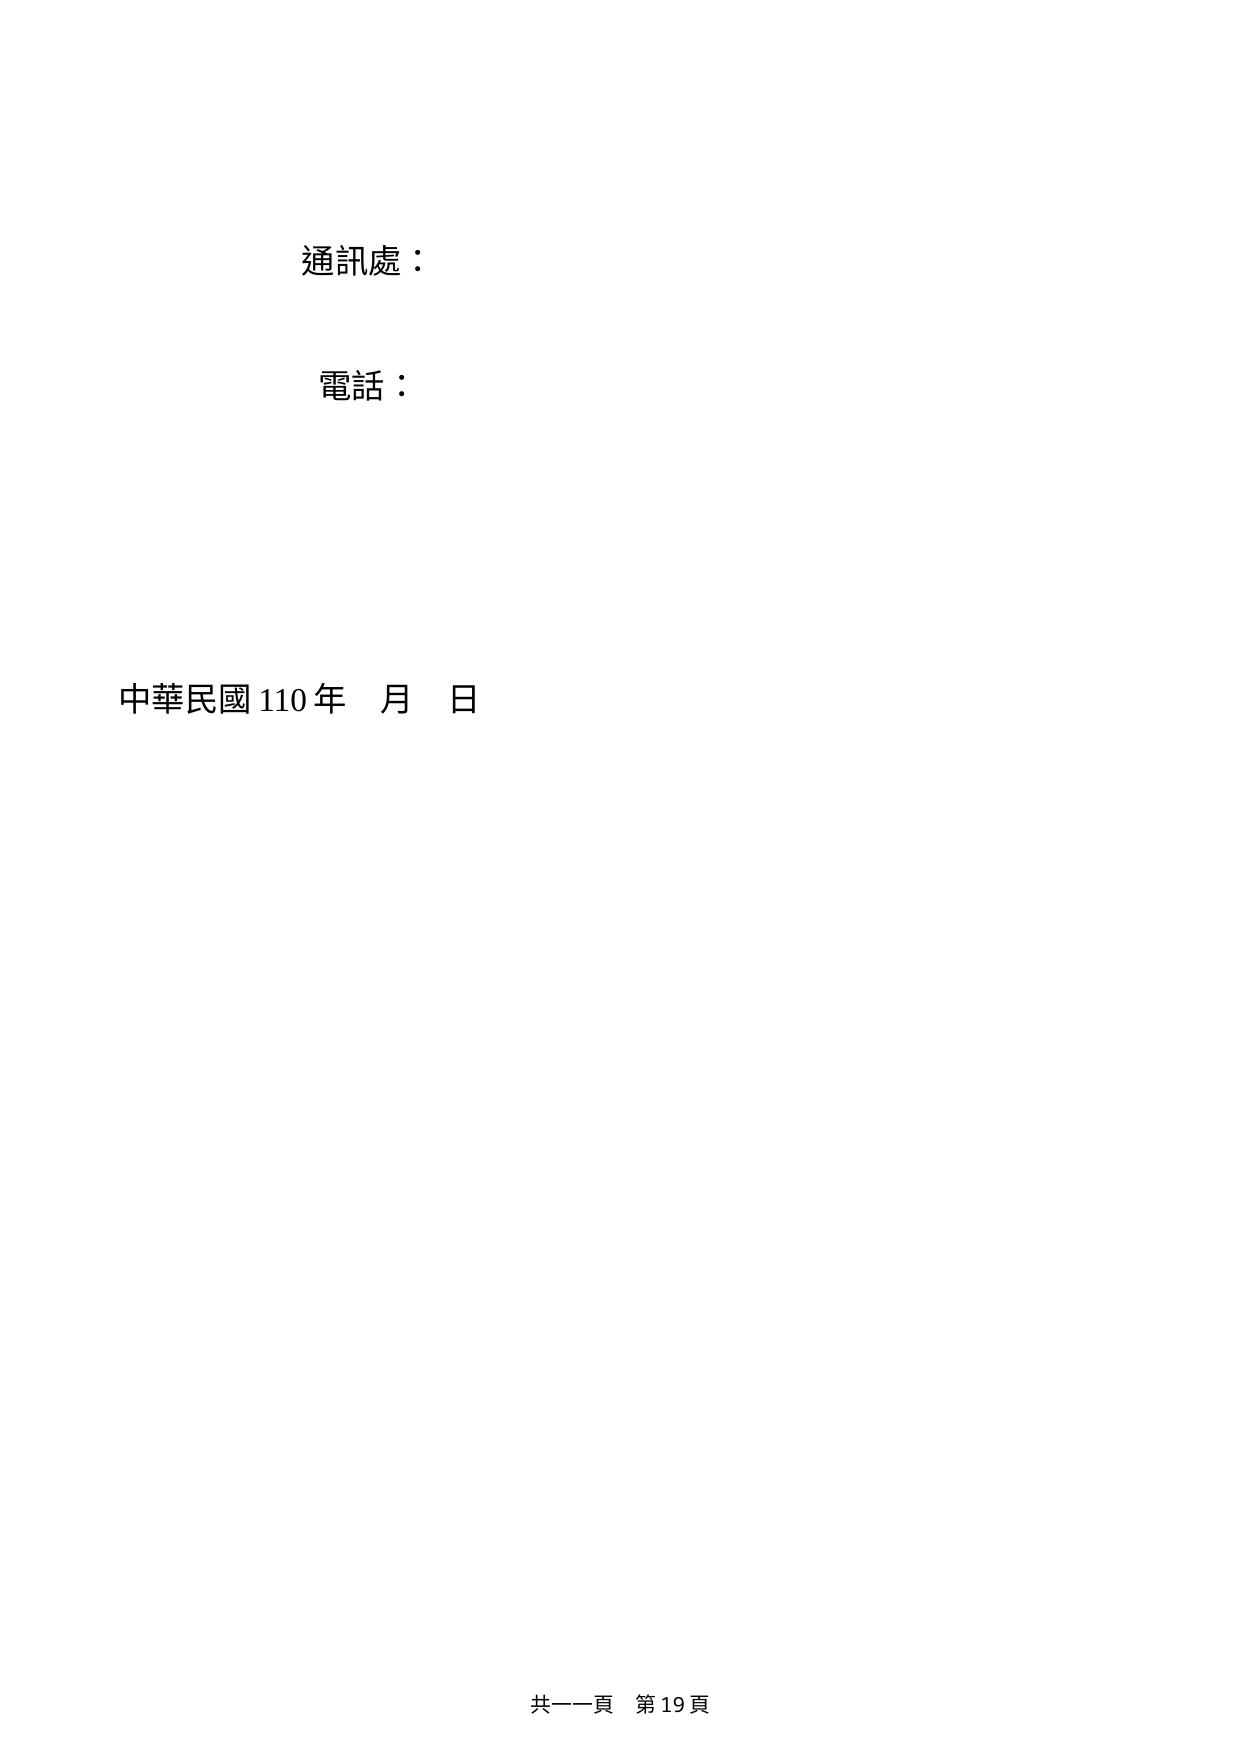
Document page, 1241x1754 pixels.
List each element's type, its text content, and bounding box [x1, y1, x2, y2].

text 電話： [118, 342, 1122, 405]
text 通訊處： [118, 217, 1122, 280]
text 中華民國110年 月 日 [118, 655, 1122, 717]
